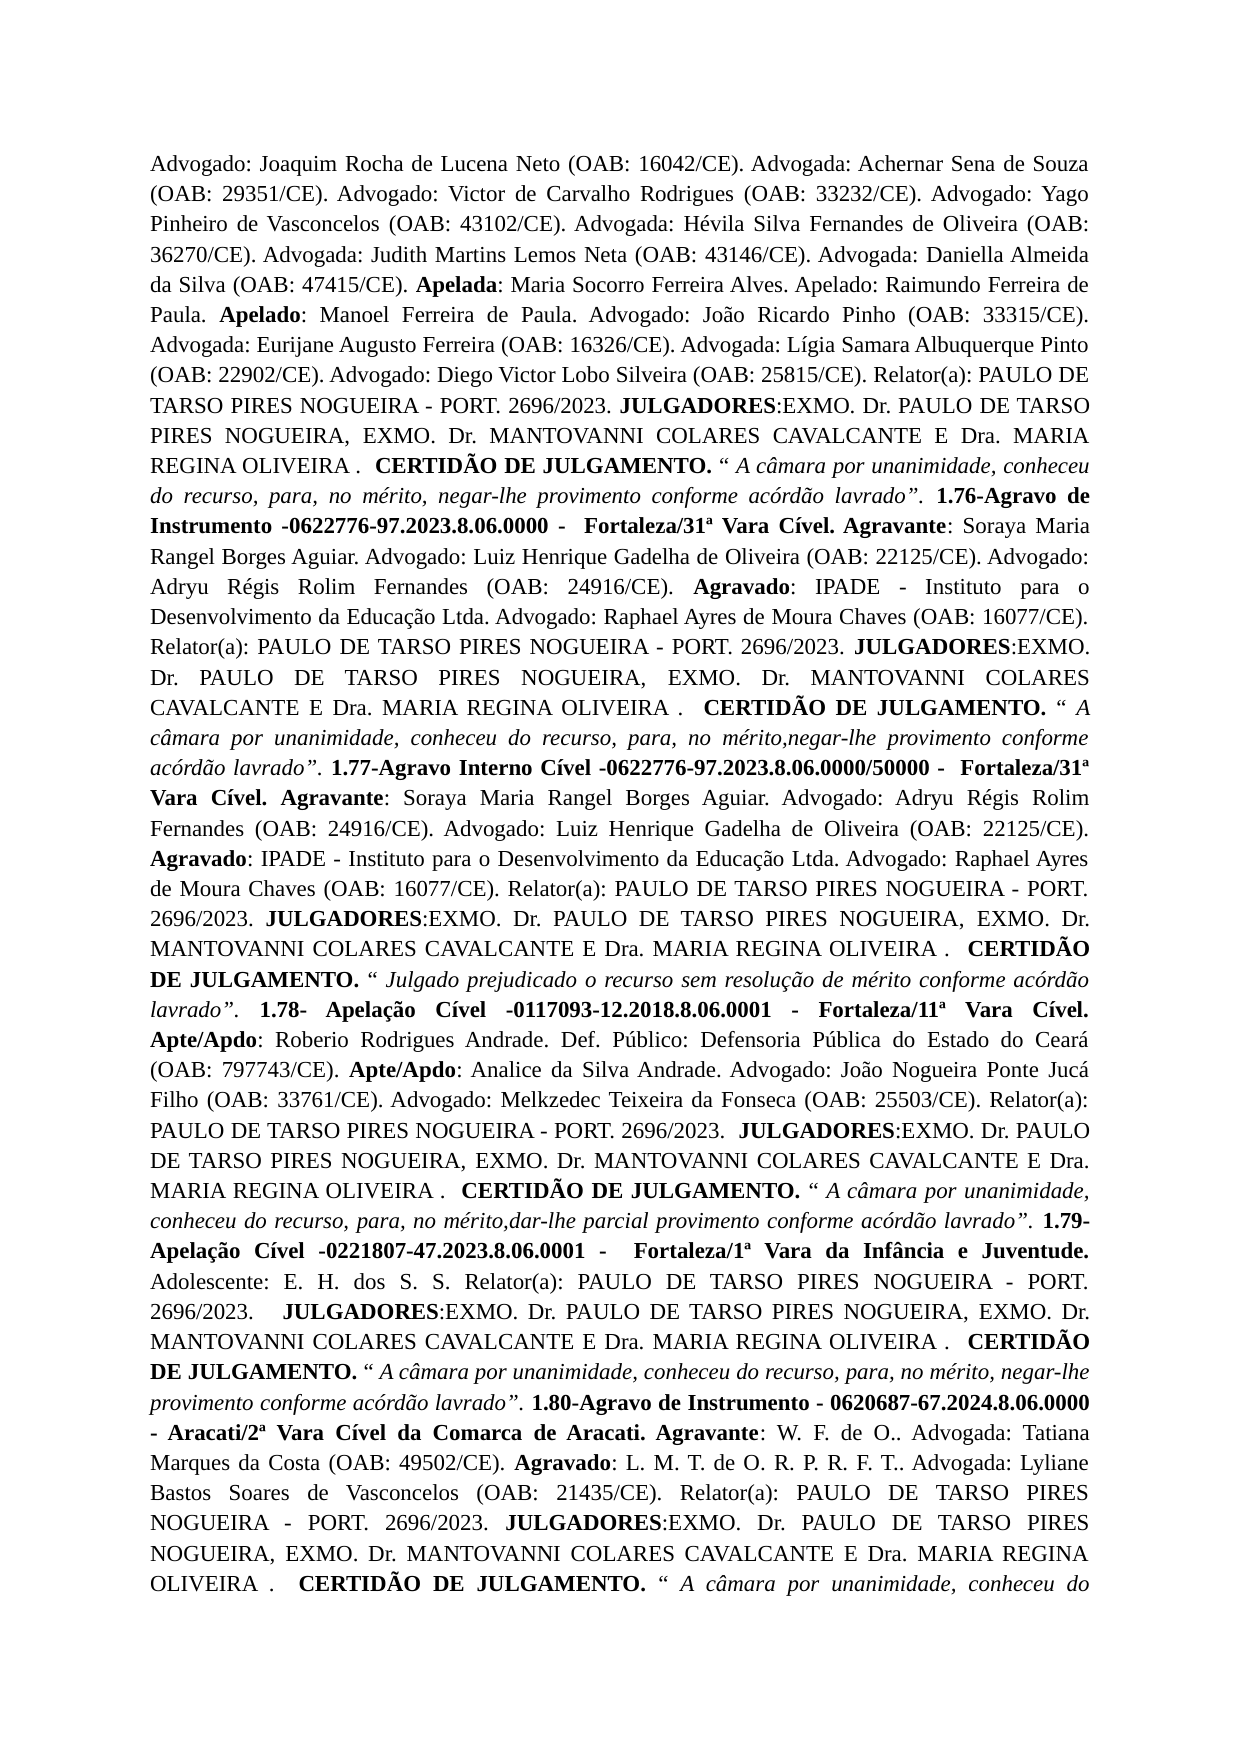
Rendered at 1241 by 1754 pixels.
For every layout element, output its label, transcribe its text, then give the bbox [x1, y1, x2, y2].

text Advogado: Joaquim Rocha de Lucena Neto (OAB: 16042/CE). Advogada: Achernar Sena de Souza (OAB: 29351/CE). Advogado: Victor de Carvalho Rodrigues (OAB: 33232/CE). Advogado: Yago Pinheiro de Vasconcelos (OAB: 43102/CE). Advogada: Hévila Silva Fernandes de Oliveira (OAB: 36270/CE). Advogada: Judith Martins Lemos Neta (OAB: 43146/CE). Advogada: Daniella Almeida da Silva (OAB: 47415/CE). Apelada: Maria Socorro Ferreira Alves. Apelado: Raimundo Ferreira de Paula. Apelado: Manoel Ferreira de Paula. Advogado: João Ricardo Pinho (OAB: 33315/CE). Advogada: Eurijane Augusto Ferreira (OAB: 16326/CE). Advogada: Lígia Samara Albuquerque Pinto (OAB: 22902/CE). Advogado: Diego Victor Lobo Silveira (OAB: 25815/CE). Relator(a): PAULO DE TARSO PIRES NOGUEIRA - PORT. 2696/2023. JULGADORES:EXMO. Dr. PAULO DE TARSO PIRES NOGUEIRA, EXMO. Dr. MANTOVANNI COLARES CAVALCANTE E Dra. MARIA REGINA OLIVEIRA . CERTIDÃO DE JULGAMENTO. “ A câmara por unanimidade, conheceu do recurso, para, no mérito, negar-lhe provimento conforme acórdão lavrado”. 1.76-Agravo de Instrumento -0622776-97.2023.8.06.0000 - Fortaleza/31ª Vara Cível. Agravante: Soraya Maria Rangel Borges Aguiar. Advogado: Luiz Henrique Gadelha de Oliveira (OAB: 22125/CE). Advogado: Adryu Régis Rolim Fernandes (OAB: 24916/CE). Agravado: IPADE - Instituto para o Desenvolvimento da Educação Ltda. Advogado: Raphael Ayres de Moura Chaves (OAB: 16077/CE). Relator(a): PAULO DE TARSO PIRES NOGUEIRA - PORT. 2696/2023. JULGADORES:EXMO. Dr. PAULO DE TARSO PIRES NOGUEIRA, EXMO. Dr. MANTOVANNI COLARES CAVALCANTE E Dra. MARIA REGINA OLIVEIRA . CERTIDÃO DE JULGAMENTO. “ A câmara por unanimidade, conheceu do recurso, para, no mérito,negar-lhe provimento conforme acórdão lavrado”. 1.77-Agravo Interno Cível -0622776-97.2023.8.06.0000/50000 - Fortaleza/31ª Vara Cível. Agravante: Soraya Maria Rangel Borges Aguiar. Advogado: Adryu Régis Rolim Fernandes (OAB: 24916/CE). Advogado: Luiz Henrique Gadelha de Oliveira (OAB: 22125/CE). Agravado: IPADE - Instituto para o Desenvolvimento da Educação Ltda. Advogado: Raphael Ayres de Moura Chaves (OAB: 16077/CE). Relator(a): PAULO DE TARSO PIRES NOGUEIRA - PORT. 2696/2023. JULGADORES:EXMO. Dr. PAULO DE TARSO PIRES NOGUEIRA, EXMO. Dr. MANTOVANNI COLARES CAVALCANTE E Dra. MARIA REGINA OLIVEIRA . CERTIDÃO DE JULGAMENTO. “ Julgado prejudicado o recurso sem resolução de mérito conforme acórdão lavrado”. 1.78- Apelação Cível -0117093-12.2018.8.06.0001 - Fortaleza/11ª Vara Cível. Apte/Apdo: Roberio Rodrigues Andrade. Def. Público: Defensoria Pública do Estado do Ceará (OAB: 797743/CE). Apte/Apdo: Analice da Silva Andrade. Advogado: João Nogueira Ponte Jucá Filho (OAB: 33761/CE). Advogado: Melkzedec Teixeira da Fonseca (OAB: 25503/CE). Relator(a): PAULO DE TARSO PIRES NOGUEIRA - PORT. 2696/2023. JULGADORES:EXMO. Dr. PAULO DE TARSO PIRES NOGUEIRA, EXMO. Dr. MANTOVANNI COLARES CAVALCANTE E Dra. MARIA REGINA OLIVEIRA . CERTIDÃO DE JULGAMENTO. “ A câmara por unanimidade, conheceu do recurso, para, no mérito,dar-lhe parcial provimento conforme acórdão lavrado”. 1.79-Apelação Cível -0221807-47.2023.8.06.0001 - Fortaleza/1ª Vara da Infância e Juventude. Adolescente: E. H. dos S. S. Relator(a): PAULO DE TARSO PIRES NOGUEIRA - PORT. 2696/2023. JULGADORES:EXMO. Dr. PAULO DE TARSO PIRES NOGUEIRA, EXMO. Dr. MANTOVANNI COLARES CAVALCANTE E Dra. MARIA REGINA OLIVEIRA . CERTIDÃO DE JULGAMENTO. “ A câmara por unanimidade, conheceu do recurso, para, no mérito, negar-lhe provimento conforme acórdão lavrado”. 1.80-Agravo de Instrumento - 0620687-67.2024.8.06.0000 - Aracati/2ª Vara Cível da Comarca de Aracati. Agravante: W. F. de O.. Advogada: Tatiana Marques da Costa (OAB: 49502/CE). Agravado: L. M. T. de O. R. P. R. F. T.. Advogada: Lyliane Bastos Soares de Vasconcelos (OAB: 21435/CE). Relator(a): PAULO DE TARSO PIRES NOGUEIRA - PORT. 2696/2023. JULGADORES:EXMO. Dr. PAULO DE TARSO PIRES NOGUEIRA, EXMO. Dr. MANTOVANNI COLARES CAVALCANTE E Dra. MARIA REGINA OLIVEIRA . CERTIDÃO DE JULGAMENTO. “ A câmara por unanimidade, conheceu do [150, 150, 1090, 1596]
